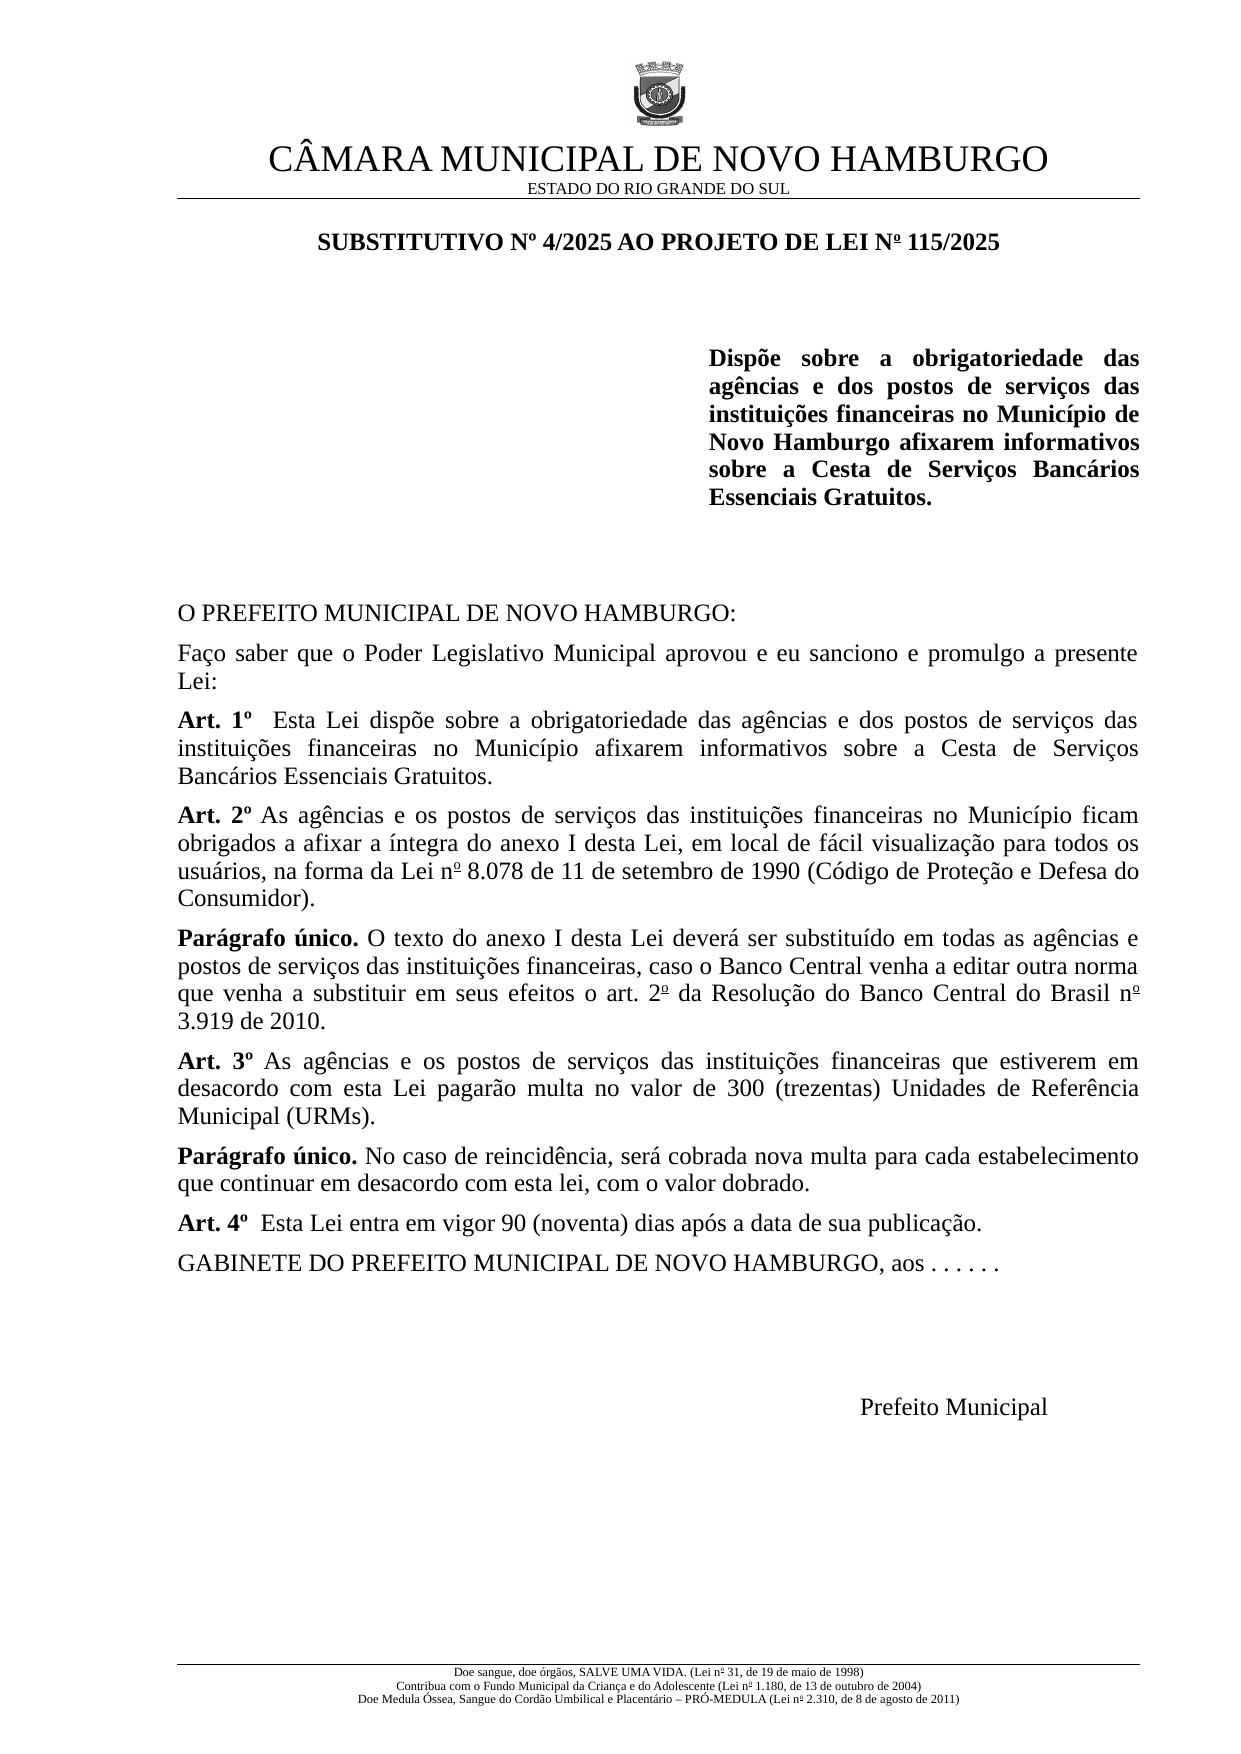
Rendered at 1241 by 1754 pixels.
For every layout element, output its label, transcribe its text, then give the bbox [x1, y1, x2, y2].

text Prefeito Municipal [768, 1393, 1140, 1420]
text O PREFEITO MUNICIPAL DE NOVO HAMBURGO: [177, 599, 1140, 627]
text Faço saber que o Poder Legislativo Municipal aprovou e eu sanciono e promulgo a presente Lei: [177, 639, 1140, 694]
text Parágrafo único. No caso de reincidência, será cobrada nova multa para cada estabelecimento que continuar em desacordo com esta lei, com o valor dobrado. [177, 1142, 1140, 1197]
text GABINETE DO PREFEITO MUNICIPAL DE NOVO HAMBURGO, aos . . . . . . [177, 1249, 1140, 1276]
text Art. 2º As agências e os postos de serviços das instituições financeiras no Município ficam obrigados a afixar a íntegra do anexo I desta Lei, em local de fácil visualização para todos os usuários, na forma da Lei no 8.078 de 11 de setembro de 1990 (Código de Proteção e Defesa do Consumidor). [177, 801, 1140, 912]
text Art. 1º Esta Lei dispõe sobre a obrigatoriedade das agências e dos postos de serviços das instituições financeiras no Município afixarem informativos sobre a Cesta de Serviços Bancários Essenciais Gratuitos. [177, 706, 1140, 789]
text Art. 4º Esta Lei entra em vigor 90 (noventa) dias após a data de sua publicação. [177, 1209, 1140, 1237]
text SUBSTITUTIVO Nº 4/2025 AO PROJETO DE LEI No 115/2025 [177, 228, 1140, 256]
text Dispõe sobre a obrigatoriedade das agências e dos postos de serviços das instituições financeiras no Município de Novo Hamburgo afixarem informativos sobre a Cesta de Serviços Bancários Essenciais Gratuitos. [709, 344, 1140, 511]
text Parágrafo único. O texto do anexo I desta Lei deverá ser substituído em todas as agências e postos de serviços das instituições financeiras, caso o Banco Central venha a editar outra norma que venha a substituir em seus efeitos o art. 2o da Resolução do Banco Central do Brasil no 3.919 de 2010. [177, 924, 1140, 1035]
text Art. 3º As agências e os postos de serviços das instituições financeiras que estiverem em desacordo com esta Lei pagarão multa no valor de 300 (trezentas) Unidades de Referência Municipal (URMs). [177, 1047, 1140, 1130]
